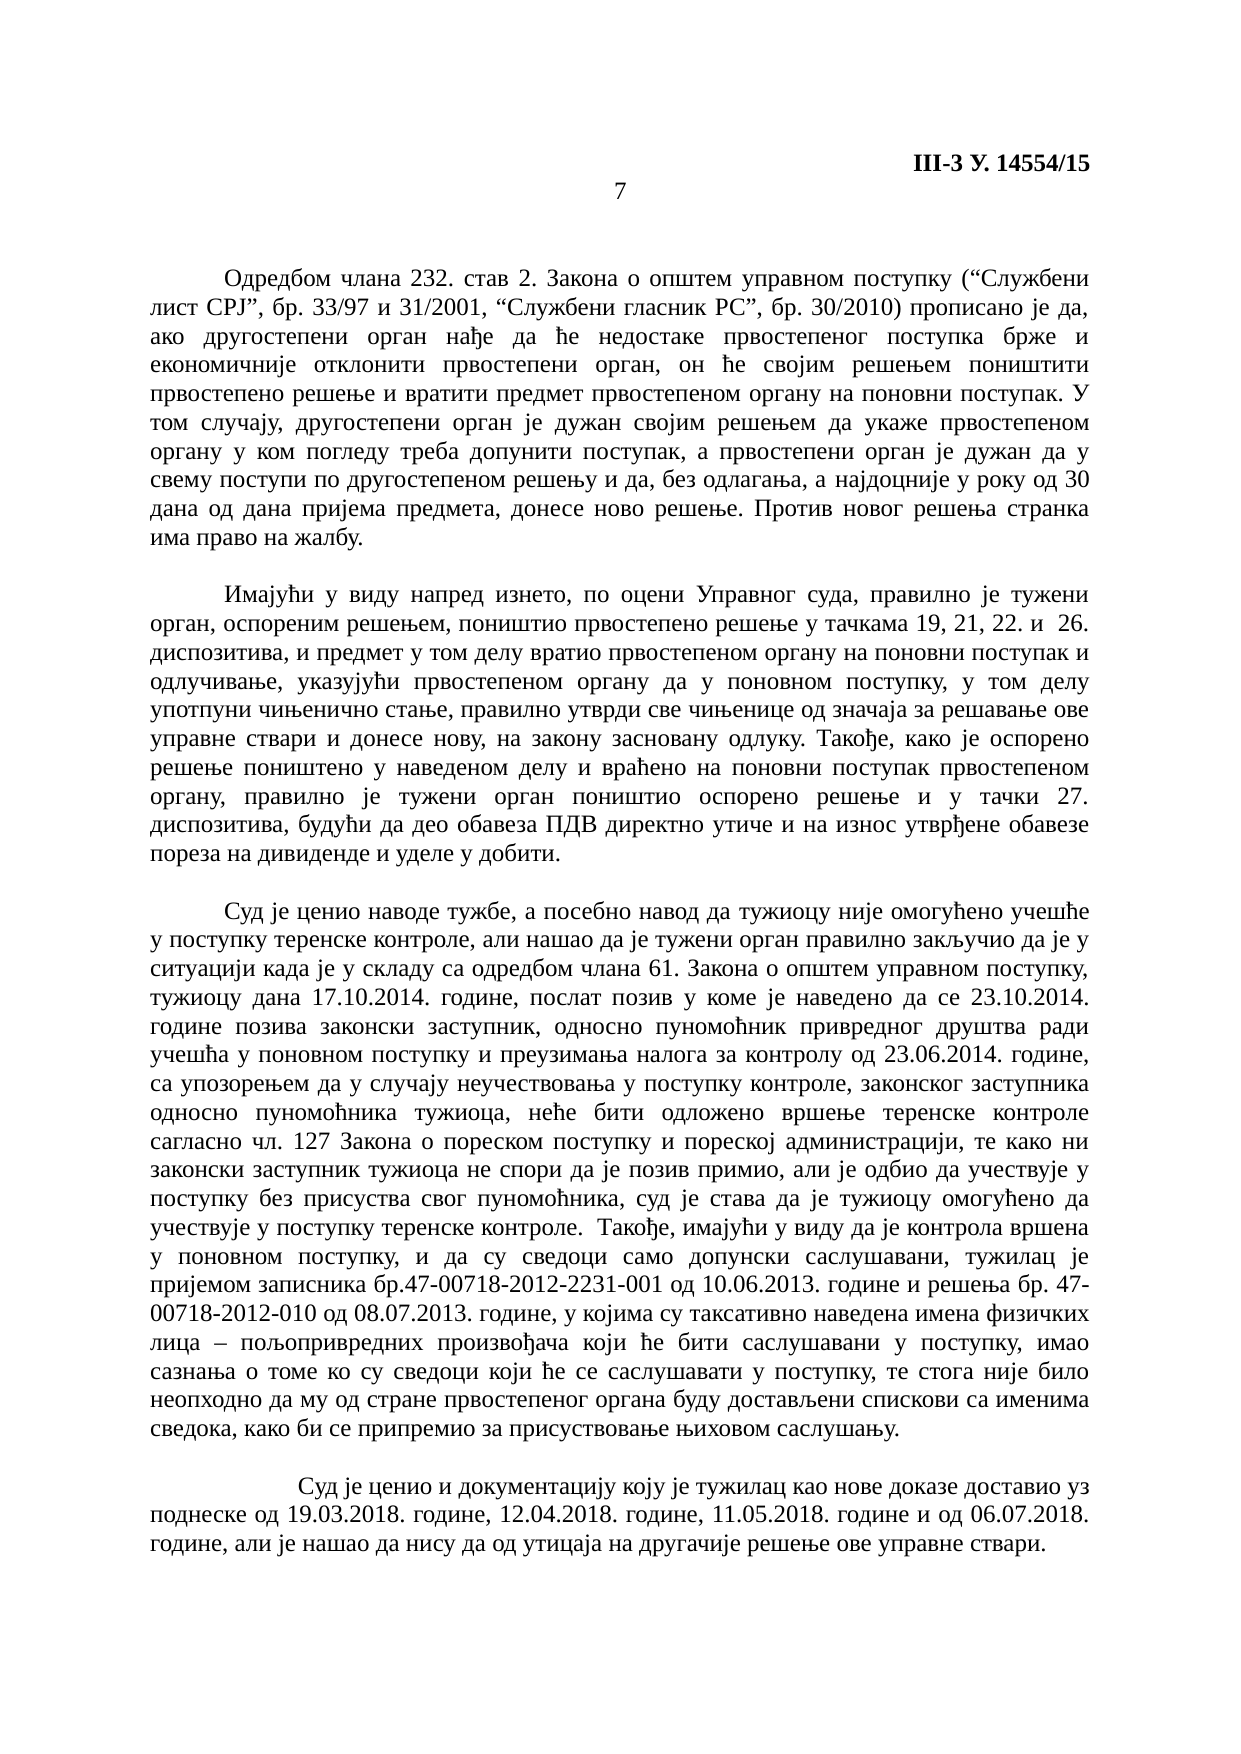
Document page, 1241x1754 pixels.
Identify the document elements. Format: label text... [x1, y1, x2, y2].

text Одредбом члана 232. став 2. Закона о општем управном поступку (“Службени лист СРЈ”, бр. 33/97 и 31/2001, “Службени гласник РС”, бр. 30/2010) прописано је да, ако другостепени орган нађе да ће недостаке првостепеног поступка брже и економичније отклонити првостепени орган, он ће својим решењем поништити првостепено решење и вратити предмет првостепеном органу на поновни поступак. У том случају, другостепени орган је дужан својим решењем да укаже првостепеном органу у ком погледу треба допунити поступак, а првостепени орган је дужан да у свему поступи по другостепеном решењу и да, без одлагања, а најдоцније у року од 30 дана од дана пријема предмета, донесе ново решење. Против новог решења странка има право на жалбу. [150, 263, 1090, 551]
text Суд је ценио и документацију коју је тужилац као нове доказе доставио уз поднеске од 19.03.2018. године, 12.04.2018. године, 11.05.2018. године и од 06.07.2018. године, али је нашао да нису да од утицаја на другачије решење ове управне ствари. [150, 1471, 1090, 1557]
text Имајући у виду напред изнето, по оцени Управног суда, правилно је тужени орган, оспореним решењем, поништио првостепено решење у тачкама 19, 21, 22. и 26. диспозитива, и предмет у том делу вратио првостепеном органу на поновни поступак и одлучивање, указујући првостепеном органу да у поновном поступку, у том делу употпуни чињенично стање, правилно утврди све чињенице од значаја за решавање ове управне ствари и донесе нову, на закону засновану одлуку. Такође, како је оспорено решење поништено у наведеном делу и враћено на поновни поступак првостепеном органу, правилно је тужени орган поништио оспорено решење и у тачки 27. диспозитива, будући да део обавеза ПДВ директно утиче и на износ утврђене обавезе пореза на дивиденде и уделе у добити. [150, 579, 1090, 867]
text Суд је ценио наводе тужбе, а посебно навод да тужиоцу није омогућено учешће у поступку теренске контроле, али нашао да је тужени орган правилно закључио да је у ситуацији када је у складу са одредбом члана 61. Закона о општем управном поступку, тужиоцу дана 17.10.2014. године, послат позив у коме је наведено да се 23.10.2014. године позива законски заступник, односно пуномоћник привредног друштва ради учешћа у поновном поступку и преузимања налога за контролу од 23.06.2014. године, са упозорењем да у случају неучествовања у поступку контроле, законског заступника односно пуномоћника тужиоца, неће бити одложено вршење теренске контроле сагласно чл. 127 Закона о пореском поступку и пореској администрацији, те како ни законски заступник тужиоца не спори да је позив примио, али је одбио да учествује у поступку без присуства свог пуномоћника, суд је става да је тужиоцу омогућено да учествује у поступку теренске контроле. Такође, имајући у виду да је контрола вршена у поновном поступку, и да су сведоци само допунски саслушавани, тужилац је пријемом записника бр.47-00718-2012-2231-001 од 10.06.2013. године и решења бр. 47-00718-2012-010 од 08.07.2013. године, у којима су таксативно наведена имена физичких лица – пољопривредних произвођача који ће бити саслушавани у поступку, имао сазнања о томе ко су сведоци који ће се саслушавати у поступку, те стога није било неопходно да му од стране првостепеног органа буду достављени спискови са именима сведока, како би се припремио за присуствовање њиховом саслушању. [150, 896, 1090, 1442]
